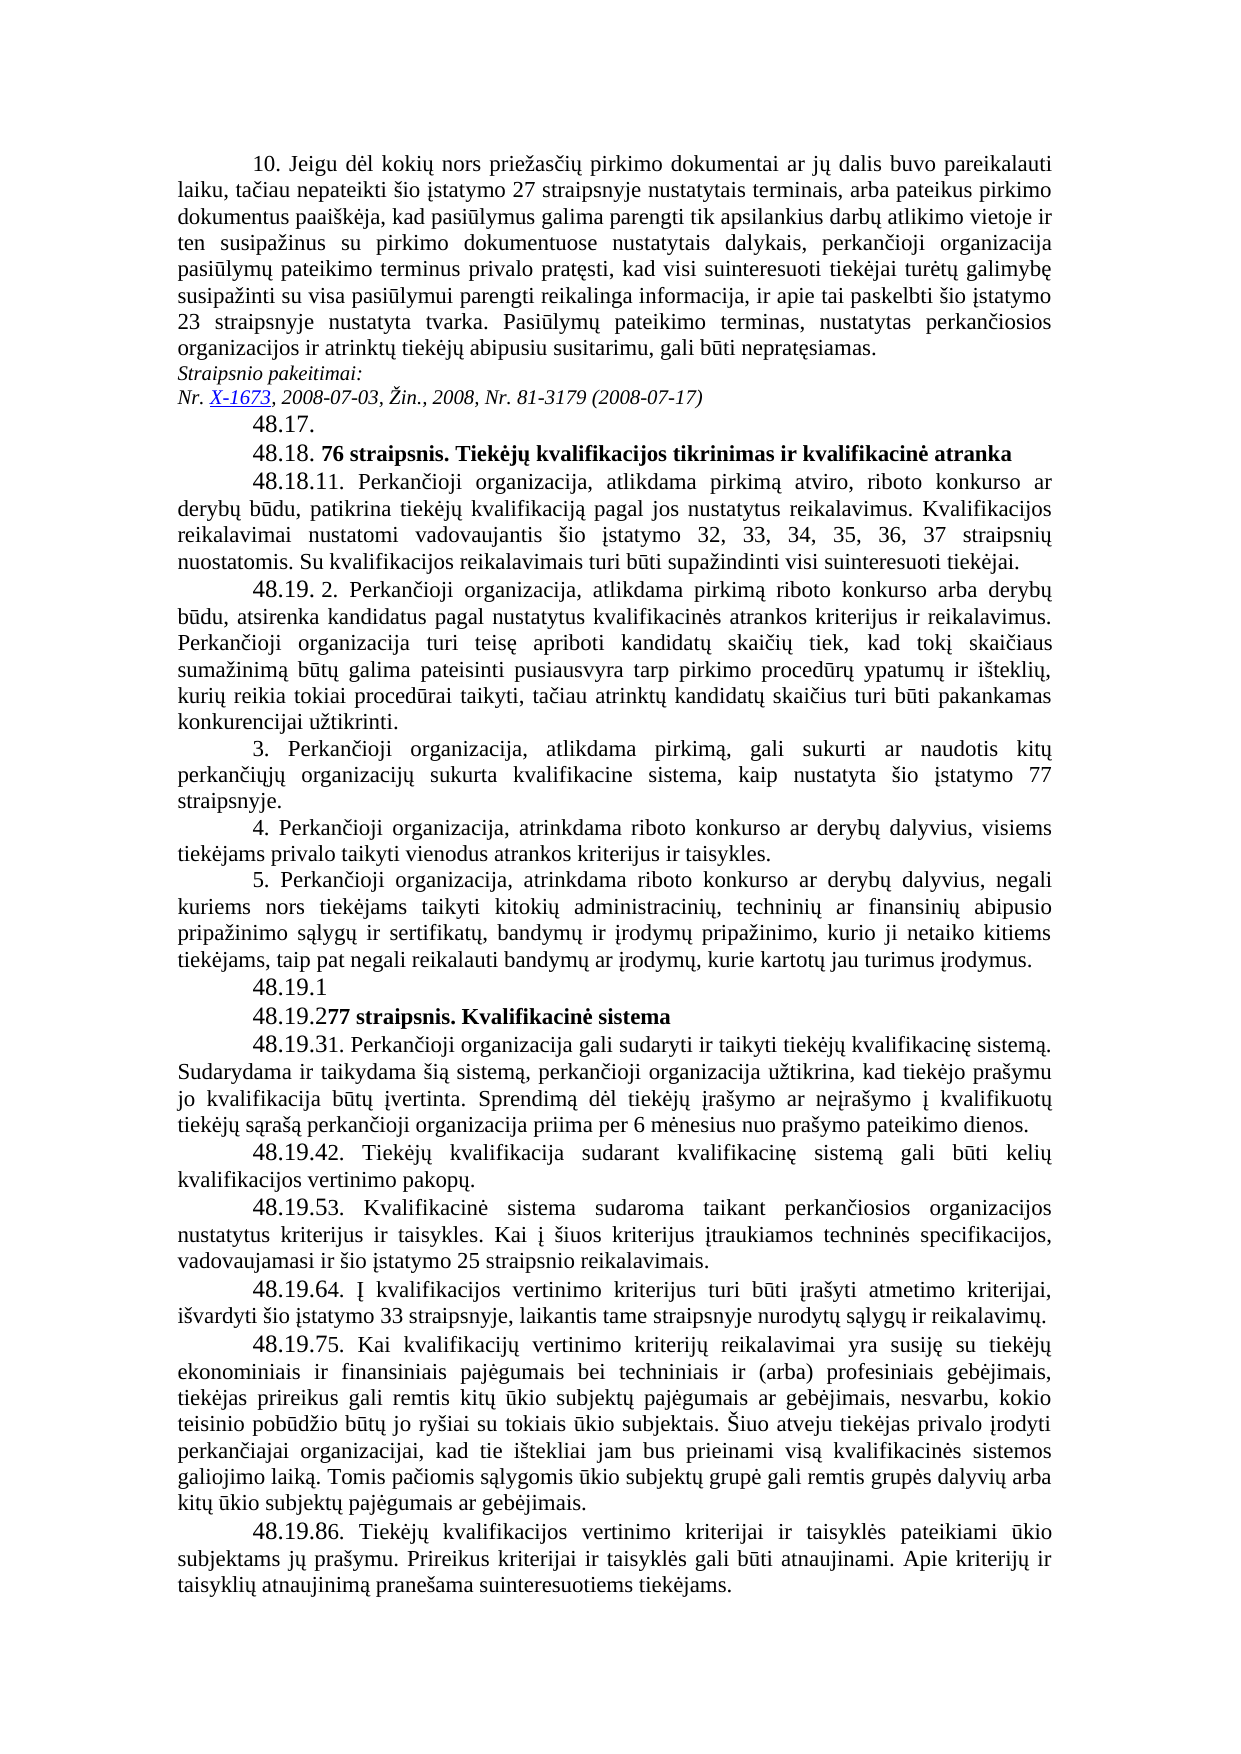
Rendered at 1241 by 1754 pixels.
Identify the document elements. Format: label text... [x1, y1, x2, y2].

text Straipsnio pakeitimai: [177, 361, 1053, 385]
subtitle 4. Į kvalifikacijos vertinimo kriterijus turi būti įrašyti atmetimo kriterijai, išvardyti šio įstatymo 33 straipsnyje, laikantis tame straipsnyje nurodytų sąlygų ir reikalavimų. [177, 1274, 1053, 1329]
subtitle 2. Tiekėjų kvalifikacija sudarant kvalifikacinę sistemą gali būti kelių kvalifikacijos vertinimo pakopų. [177, 1137, 1053, 1192]
subtitle 6. Tiekėjų kvalifikacijos vertinimo kriterijai ir taisyklės pateikiami ūkio subjektams jų prašymu. Prireikus kriterijai ir taisyklės gali būti atnaujinami. Apie kriterijų ir taisyklių atnaujinimą pranešama suinteresuotiems tiekėjams. [177, 1516, 1053, 1597]
text Nr. X-1673, 2008-07-03, Žin., 2008, Nr. 81-3179 (2008-07-17) [177, 385, 1053, 409]
subtitle 2. Perkančioji organizacija, atlikdama pirkimą riboto konkurso arba derybų būdu, atsirenka kandidatus pagal nustatytus kvalifikacinės atrankos kriterijus ir reikalavimus. Perkančioji organizacija turi teisę apriboti kandidatų skaičių tiek, kad tokį skaičiaus sumažinimą būtų galima pateisinti pusiausvyra tarp pirkimo procedūrų ypatumų ir išteklių, kurių reikia tokiai procedūrai taikyti, tačiau atrinktų kandidatų skaičius turi būti pakankamas konkurencijai užtikrinti. [177, 574, 1053, 735]
subtitle 1. Perkančioji organizacija gali sudaryti ir taikyti tiekėjų kvalifikacinę sistemą. Sudarydama ir taikydama šią sistemą, perkančioji organizacija užtikrina, kad tiekėjo prašymu jo kvalifikacija būtų įvertinta. Sprendimą dėl tiekėjų įrašymo ar neįrašymo į kvalifikuotų tiekėjų sąrašą perkančioji organizacija priima per 6 mėnesius nuo prašymo pateikimo dienos. [177, 1029, 1053, 1137]
subtitle 76 straipsnis. Tiekėjų kvalifikacijos tikrinimas ir kvalifikacinė atranka [177, 438, 1053, 466]
text 4. Perkančioji organizacija, atrinkdama riboto konkurso ar derybų dalyvius, visiems tiekėjams privalo taikyti vienodus atrankos kriterijus ir taisykles. [177, 814, 1053, 867]
text 5. Perkančioji organizacija, atrinkdama riboto konkurso ar derybų dalyvius, negali kuriems nors tiekėjams taikyti kitokių administracinių, techninių ar finansinių abipusio pripažinimo sąlygų ir sertifikatų, bandymų ir įrodymų pripažinimo, kurio ji netaiko kitiems tiekėjams, taip pat negali reikalauti bandymų ar įrodymų, kurie kartotų jau turimus įrodymus. [177, 867, 1053, 972]
subtitle 77 straipsnis. Kvalifikacinė sistema [177, 1001, 1053, 1029]
subtitle 3. Kvalifikacinė sistema sudaroma taikant perkančiosios organizacijos nustatytus kriterijus ir taisykles. Kai į šiuos kriterijus įtraukiamos techninės specifikacijos, vadovaujamasi ir šio įstatymo 25 straipsnio reikalavimais. [177, 1192, 1053, 1274]
text 10. Jeigu dėl kokių nors priežasčių pirkimo dokumentai ar jų dalis buvo pareikalauti laiku, tačiau nepateikti šio įstatymo 27 straipsnyje nustatytais terminais, arba pateikus pirkimo dokumentus paaiškėja, kad pasiūlymus galima parengti tik apsilankius darbų atlikimo vietoje ir ten susipažinus su pirkimo dokumentuose nustatytais dalykais, perkančioji organizacija pasiūlymų pateikimo terminus privalo pratęsti, kad visi suinteresuoti tiekėjai turėtų galimybę susipažinti su visa pasiūlymui parengti reikalinga informacija, ir apie tai paskelbti šio įstatymo 23 straipsnyje nustatyta tvarka. Pasiūlymų pateikimo terminas, nustatytas perkančiosios organizacijos ir atrinktų tiekėjų abipusiu susitarimu, gali būti nepratęsiamas. [177, 150, 1053, 361]
subtitle 1. Perkančioji organizacija, atlikdama pirkimą atviro, riboto konkurso ar derybų būdu, patikrina tiekėjų kvalifikaciją pagal jos nustatytus reikalavimus. Kvalifikacijos reikalavimai nustatomi vadovaujantis šio įstatymo 32, 33, 34, 35, 36, 37 straipsnių nuostatomis. Su kvalifikacijos reikalavimais turi būti supažindinti visi suinteresuoti tiekėjai. [177, 466, 1053, 574]
subtitle 5. Kai kvalifikacijų vertinimo kriterijų reikalavimai yra susiję su tiekėjų ekonominiais ir finansiniais pajėgumais bei techniniais ir (arba) profesiniais gebėjimais, tiekėjas prireikus gali remtis kitų ūkio subjektų pajėgumais ar gebėjimais, nesvarbu, kokio teisinio pobūdžio būtų jo ryšiai su tokiais ūkio subjektais. Šiuo atveju tiekėjas privalo įrodyti perkančiajai organizacijai, kad tie ištekliai jam bus prieinami visą kvalifikacinės sistemos galiojimo laiką. Tomis pačiomis sąlygomis ūkio subjektų grupė gali remtis grupės dalyvių arba kitų ūkio subjektų pajėgumais ar gebėjimais. [177, 1329, 1053, 1516]
text 3. Perkančioji organizacija, atlikdama pirkimą, gali sukurti ar naudotis kitų perkančiųjų organizacijų sukurta kvalifikacine sistema, kaip nustatyta šio įstatymo 77 straipsnyje. [177, 735, 1053, 814]
